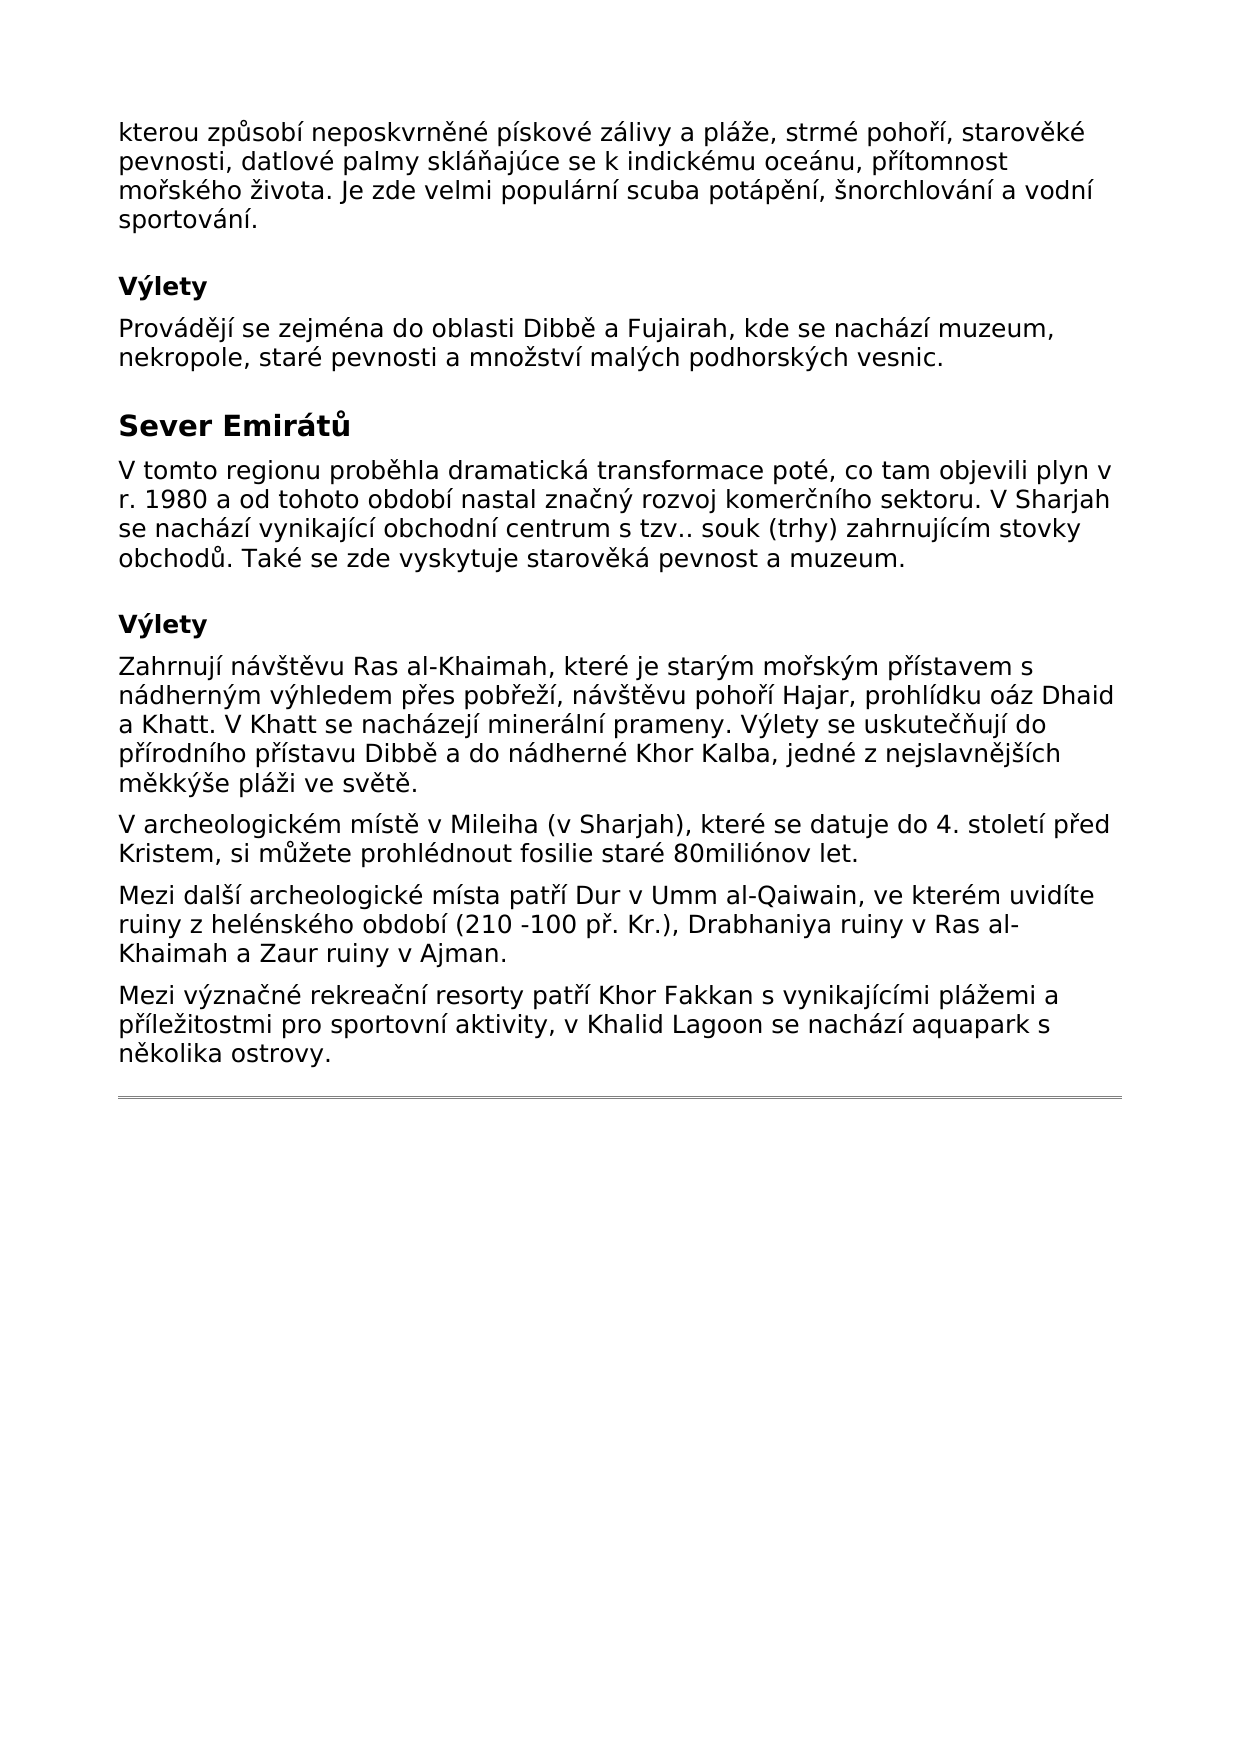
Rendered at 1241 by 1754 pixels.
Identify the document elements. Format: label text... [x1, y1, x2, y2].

text Provádějí se zejména do oblasti Dibbě a Fujairah, kde se nachází muzeum, nekropole, staré pevnosti a množství malých podhorských vesnic. [118, 314, 1122, 372]
subtitle Výlety [118, 272, 1122, 301]
text Zahrnují návštěvu Ras al-Khaimah, které je starým mořským přístavem s nádherným výhledem přes pobřeží, návštěvu pohoří Hajar, prohlídku oáz Dhaid a Khatt. V Khatt se nacházejí minerální prameny. Výlety se uskutečňují do přírodního přístavu Dibbě a do nádherné Khor Kalba, jedné z nejslavnějších měkkýše pláži ve světě. [118, 652, 1122, 798]
subtitle Výlety [118, 610, 1122, 639]
text kterou způsobí neposkvrněné pískové zálivy a pláže, strmé pohoří, starověké pevnosti, datlové palmy skláňajúce se k indickému oceánu, přítomnost mořského života. Je zde velmi populární scuba potápění, šnorchlování a vodní sportování. [118, 118, 1122, 235]
text V tomto regionu proběhla dramatická transformace poté, co tam objevili plyn v r. 1980 a od tohoto období nastal značný rozvoj komerčního sektoru. V Sharjah se nachází vynikající obchodní centrum s tzv.. souk (trhy) zahrnujícím stovky obchodů. Také se zde vyskytuje starověká pevnost a muzeum. [118, 456, 1122, 573]
text Mezi další archeologické místa patří Dur v Umm al-Qaiwain, ve kterém uvidíte ruiny z helénského období (210 -100 př. Kr.), Drabhaniya ruiny v Ras al-Khaimah a Zaur ruiny v Ajman. [118, 881, 1122, 969]
text Mezi význačné rekreační resorty patří Khor Fakkan s vynikajícími plážemi a příležitostmi pro sportovní aktivity, v Khalid Lagoon se nachází aquapark s několika ostrovy.﻿ [118, 981, 1122, 1069]
subtitle Sever Emirátů [118, 410, 1122, 444]
text V archeologickém místě v Mileiha (v Sharjah), které se datuje do 4. století před Kristem, si můžete prohlédnout fosilie staré 80miliónov let. [118, 810, 1122, 869]
